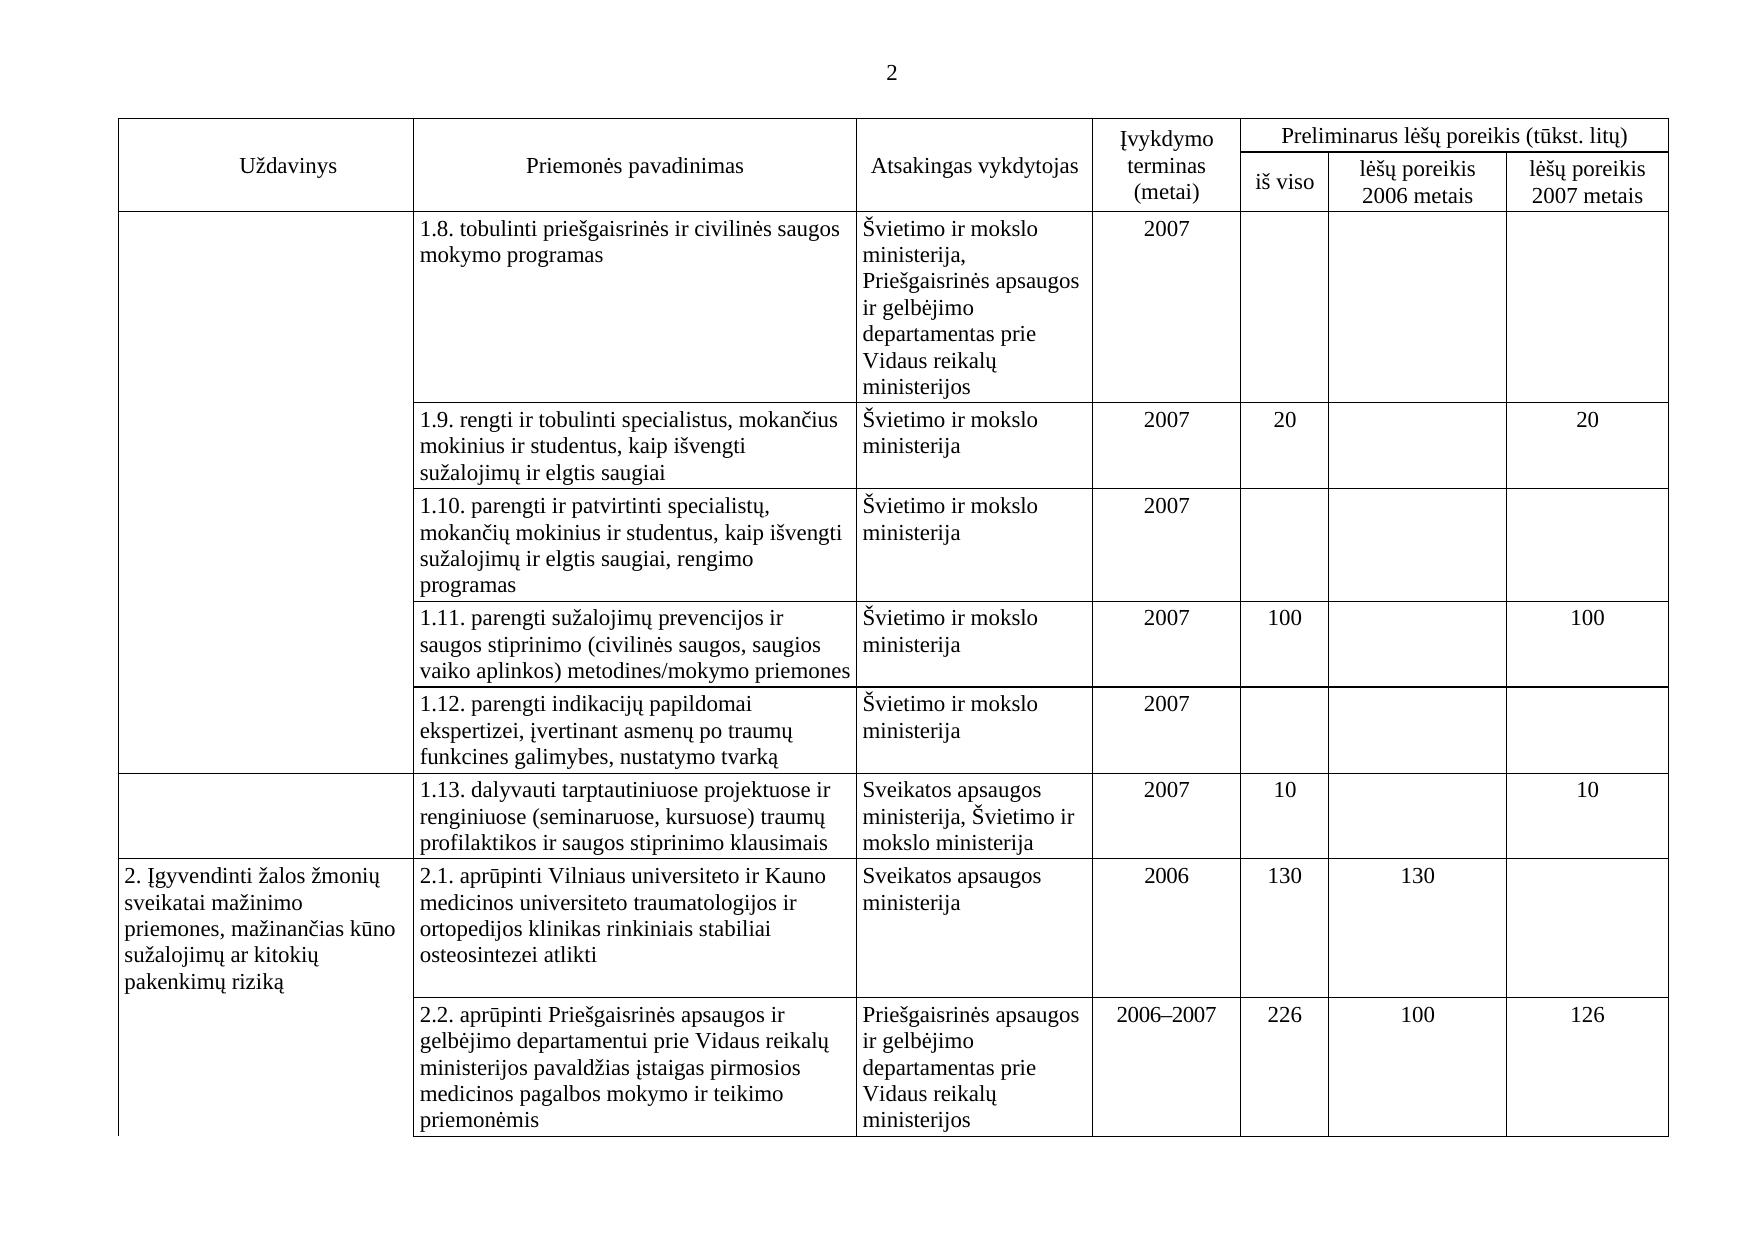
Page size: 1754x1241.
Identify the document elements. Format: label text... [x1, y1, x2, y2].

table_cell [163, 601, 413, 686]
table_cell [1329, 774, 1506, 858]
table_cell [1241, 489, 1328, 601]
table_cell 1.12. parengti indikacijų papildomai ekspertizei, įvertinant asmenų po traumų funkcines galimybes, nustatymo tvarką [414, 688, 856, 772]
table_cell 130 [1241, 859, 1328, 997]
table_cell [1329, 602, 1506, 686]
table_cell 100 [1329, 998, 1506, 1136]
table_header Priemonės pavadinimas [414, 119, 856, 211]
table_cell Švietimo ir mokslo ministerija [857, 489, 1092, 601]
table_header [119, 119, 162, 211]
table_cell 100 [1507, 602, 1668, 686]
table_cell [163, 686, 413, 772]
table_cell 2007 [1093, 403, 1240, 488]
table_cell 2.1. aprūpinti Vilniaus universiteto ir Kauno medicinos universiteto traumatologijos ir ortopedijos klinikas rinkiniais stabiliai osteosintezei atlikti [414, 859, 856, 997]
table_cell Priešgaisrinės apsaugos ir gelbėjimo departamentas prie Vidaus reikalų ministerijos [857, 998, 1092, 1136]
table_cell [163, 488, 413, 601]
table_cell 100 [1241, 602, 1328, 686]
table_cell 20 [1241, 403, 1328, 488]
table_cell [1241, 212, 1328, 402]
table_cell [163, 212, 413, 402]
table_cell iš viso [1241, 153, 1328, 211]
table_cell [1329, 688, 1506, 772]
table_header Atsakingas vykdytojas [857, 119, 1092, 211]
table_cell [1507, 212, 1668, 402]
table_cell 10 [1507, 774, 1668, 858]
table_cell lėšų poreikis 2007 metais [1507, 153, 1668, 211]
table_header Įvykdymo terminas (metai) [1093, 119, 1240, 211]
table_cell [119, 774, 162, 858]
table_cell 2. Įgyvendinti žalos žmonių sveikatai mažinimo priemones, mažinančias kūno sužalojimų ar kitokių pakenkimų riziką [119, 859, 413, 997]
table_cell Sveikatos apsaugos ministerija [857, 859, 1092, 997]
table_cell Švietimo ir mokslo ministerija [857, 688, 1092, 772]
table_cell 1.9. rengti ir tobulinti specialistus, mokančius mokinius ir studentus, kaip išvengti sužalojimų ir elgtis saugiai [414, 403, 856, 488]
table_cell [119, 997, 413, 1136]
table_cell 130 [1329, 859, 1506, 997]
table_cell [119, 212, 162, 402]
table_header Preliminarus lėšų poreikis (tūkst. litų) [1241, 119, 1668, 151]
table_cell [1329, 489, 1506, 601]
table_cell Sveikatos apsaugos ministerija, Švietimo ir mokslo ministerija [857, 774, 1092, 858]
table_cell 126 [1507, 998, 1668, 1136]
table_cell 2007 [1093, 688, 1240, 772]
table_cell 1.11. parengti sužalojimų prevencijos ir saugos stiprinimo (civilinės saugos, saugios vaiko aplinkos) metodines/mokymo priemones [414, 602, 856, 686]
table_cell lėšų poreikis 2006 metais [1329, 153, 1506, 211]
table_cell 2007 [1093, 602, 1240, 686]
table_cell [163, 402, 413, 488]
table_cell [119, 686, 162, 772]
table_cell [1241, 688, 1328, 772]
table_cell 1.13. dalyvauti tarptautiniuose projektuose ir renginiuose (seminaruose, kursuose) traumų profilaktikos ir saugos stiprinimo klausimais [414, 774, 856, 858]
table_cell 1.10. parengti ir patvirtinti specialistų, mokančių mokinius ir studentus, kaip išvengti sužalojimų ir elgtis saugiai, rengimo programas [414, 489, 856, 601]
table_cell [119, 402, 162, 488]
table_cell [163, 774, 413, 858]
table_cell 2007 [1093, 489, 1240, 601]
table_cell 226 [1241, 998, 1328, 1136]
table_cell 2007 [1093, 774, 1240, 858]
table_cell 2.2. aprūpinti Priešgaisrinės apsaugos ir gelbėjimo departamentui prie Vidaus reikalų ministerijos pavaldžias įstaigas pirmosios medicinos pagalbos mokymo ir teikimo priemonėmis [414, 998, 856, 1136]
table_cell [1507, 489, 1668, 601]
table_cell Švietimo ir mokslo ministerija [857, 602, 1092, 686]
table_cell Švietimo ir mokslo ministerija [857, 403, 1092, 488]
table_cell 2007 [1093, 212, 1240, 402]
table_cell [1507, 688, 1668, 772]
table_cell [119, 601, 162, 686]
table_cell 10 [1241, 774, 1328, 858]
table_cell [119, 488, 162, 601]
table_cell [1329, 212, 1506, 402]
table_cell 2006 [1093, 859, 1240, 997]
table_cell Švietimo ir mokslo ministerija, Priešgaisrinės apsaugos ir gelbėjimo departamentas prie Vidaus reikalų ministerijos [857, 212, 1092, 402]
table_header Uždavinys [163, 119, 413, 211]
table_cell [1507, 859, 1668, 997]
table_cell [1329, 403, 1506, 488]
table_cell 2006–2007 [1093, 998, 1240, 1136]
table_cell 20 [1507, 403, 1668, 488]
table_cell 1.8. tobulinti priešgaisrinės ir civilinės saugos mokymo programas [414, 212, 856, 402]
